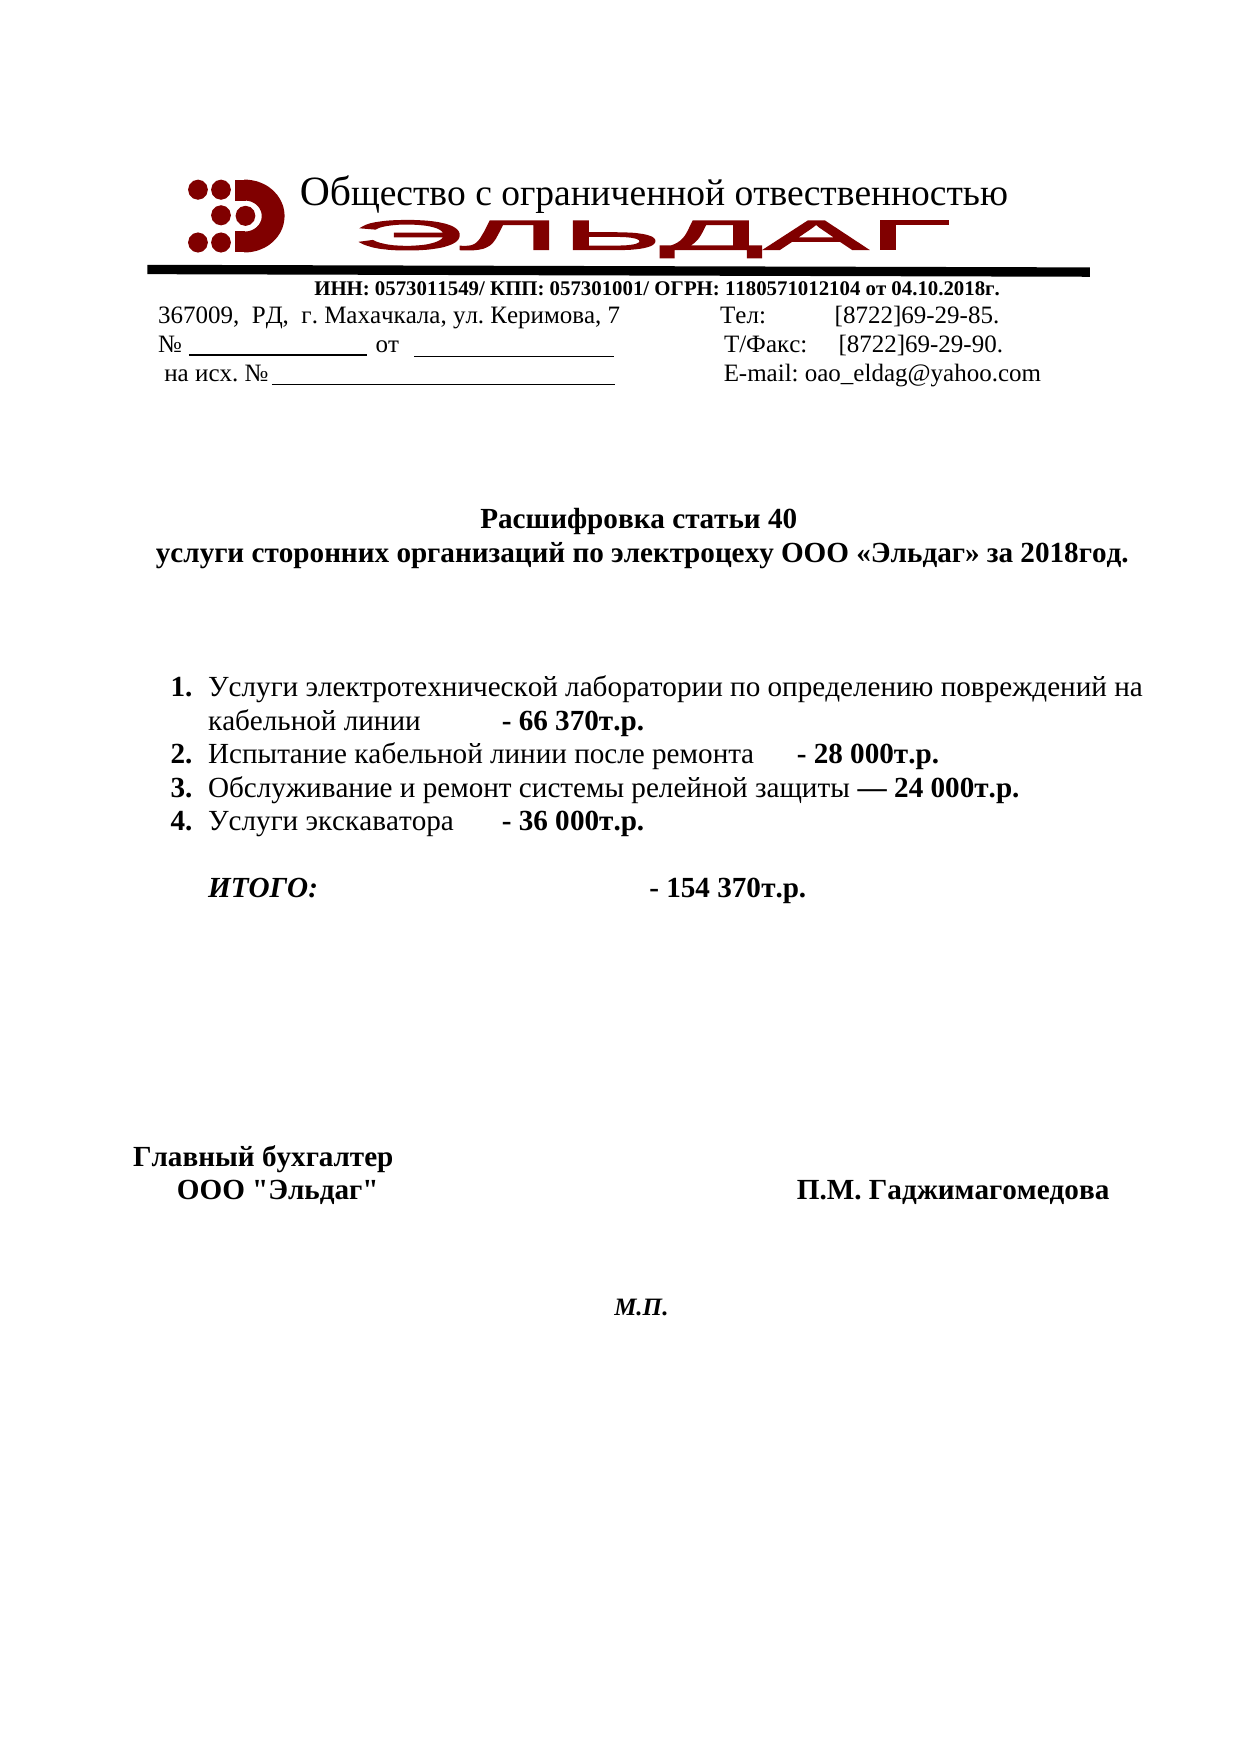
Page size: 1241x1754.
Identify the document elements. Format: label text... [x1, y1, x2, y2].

text ИНН: 0573011549/ КПП: 057301001/ ОГРН: 1180571012104 от 04.10.2018г. [133, 276, 1158, 300]
text услуги сторонних организаций по электроцеху ООО «Эльдаг» за 2018год. [133, 535, 1152, 569]
list Услуги электротехнической лаборатории по определению повреждений на кабельной линии - 66 370т.р. [170, 669, 1152, 736]
text на исх. № E-mail: oao_eldag@yahoo.com [133, 358, 1158, 387]
list Обслуживание и ремонт системы релейной защиты — 24 000т.р. [170, 770, 1152, 803]
text ООО "Эльдаг" П.М. Гаджимагомедова [133, 1172, 1152, 1206]
text Главный бухгалтер [133, 1139, 1152, 1172]
list Услуги экскаватора - 36 000т.р. [170, 803, 1152, 837]
text Расшифровка статьи 40 [133, 502, 1152, 535]
text Общество с ограниченной отвественностью [133, 166, 1158, 214]
text 367009, РД, г. Махачкала, ул. Керимова, 7 Тел: [8722]69-29-85. [133, 300, 1158, 329]
list Испытание кабельной линии после ремонта - 28 000т.р. [170, 736, 1152, 770]
text М.П. [133, 1292, 1152, 1321]
text № от Т/Факс: [8722]69-29-90. [133, 329, 1158, 358]
list ИТОГО: - 154 370т.р. [170, 871, 1152, 904]
